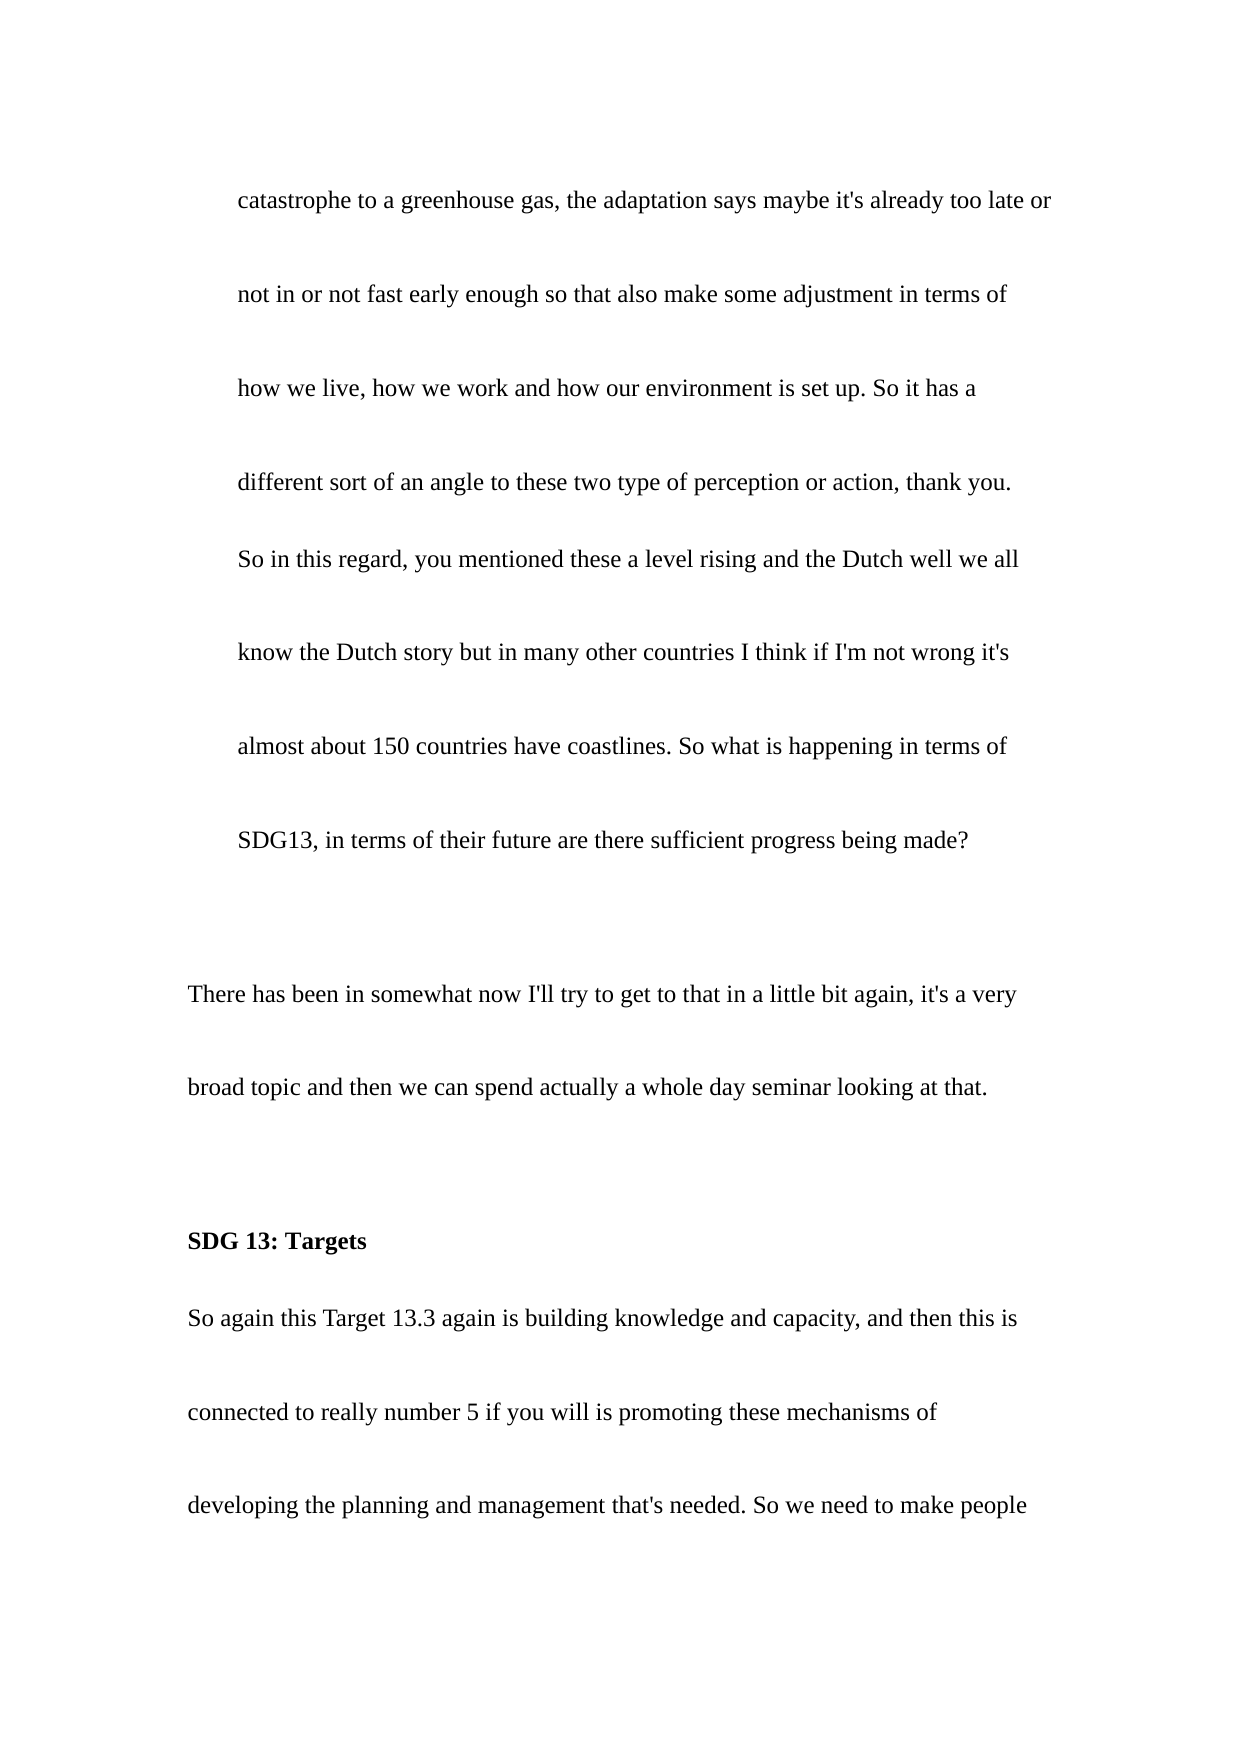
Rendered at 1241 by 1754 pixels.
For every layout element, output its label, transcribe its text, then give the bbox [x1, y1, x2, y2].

text There has been in somewhat now I'll try to get to that in a little bit again, it's a very broad topic and then we can spend actually a whole day seminar looking at that. [187, 951, 1053, 1108]
text catastrophe to a greenhouse gas, the adaptation says maybe it's already too late or not in or not fast early enough so that also make some adjustment in terms of how we live, how we work and how our environment is set up. So it has a different sort of an angle to these two type of perception or action, thank you. [237, 158, 1053, 502]
text So again this Target 13.3 again is building knowledge and capacity, and then this is connected to really number 5 if you will is promoting these mechanisms of developing the planning and management that's needed. So we need to make people [187, 1276, 1053, 1526]
text SDG 13: Targets [187, 1199, 1053, 1261]
text So in this regard, you mentioned these a level rising and the Dutch well we all know the Dutch story but in many other countries I think if I'm not wrong it's almost about 150 countries have coastlines. So what is happening in terms of SDG13, in terms of their future are there sufficient progress being made? [237, 516, 1053, 860]
